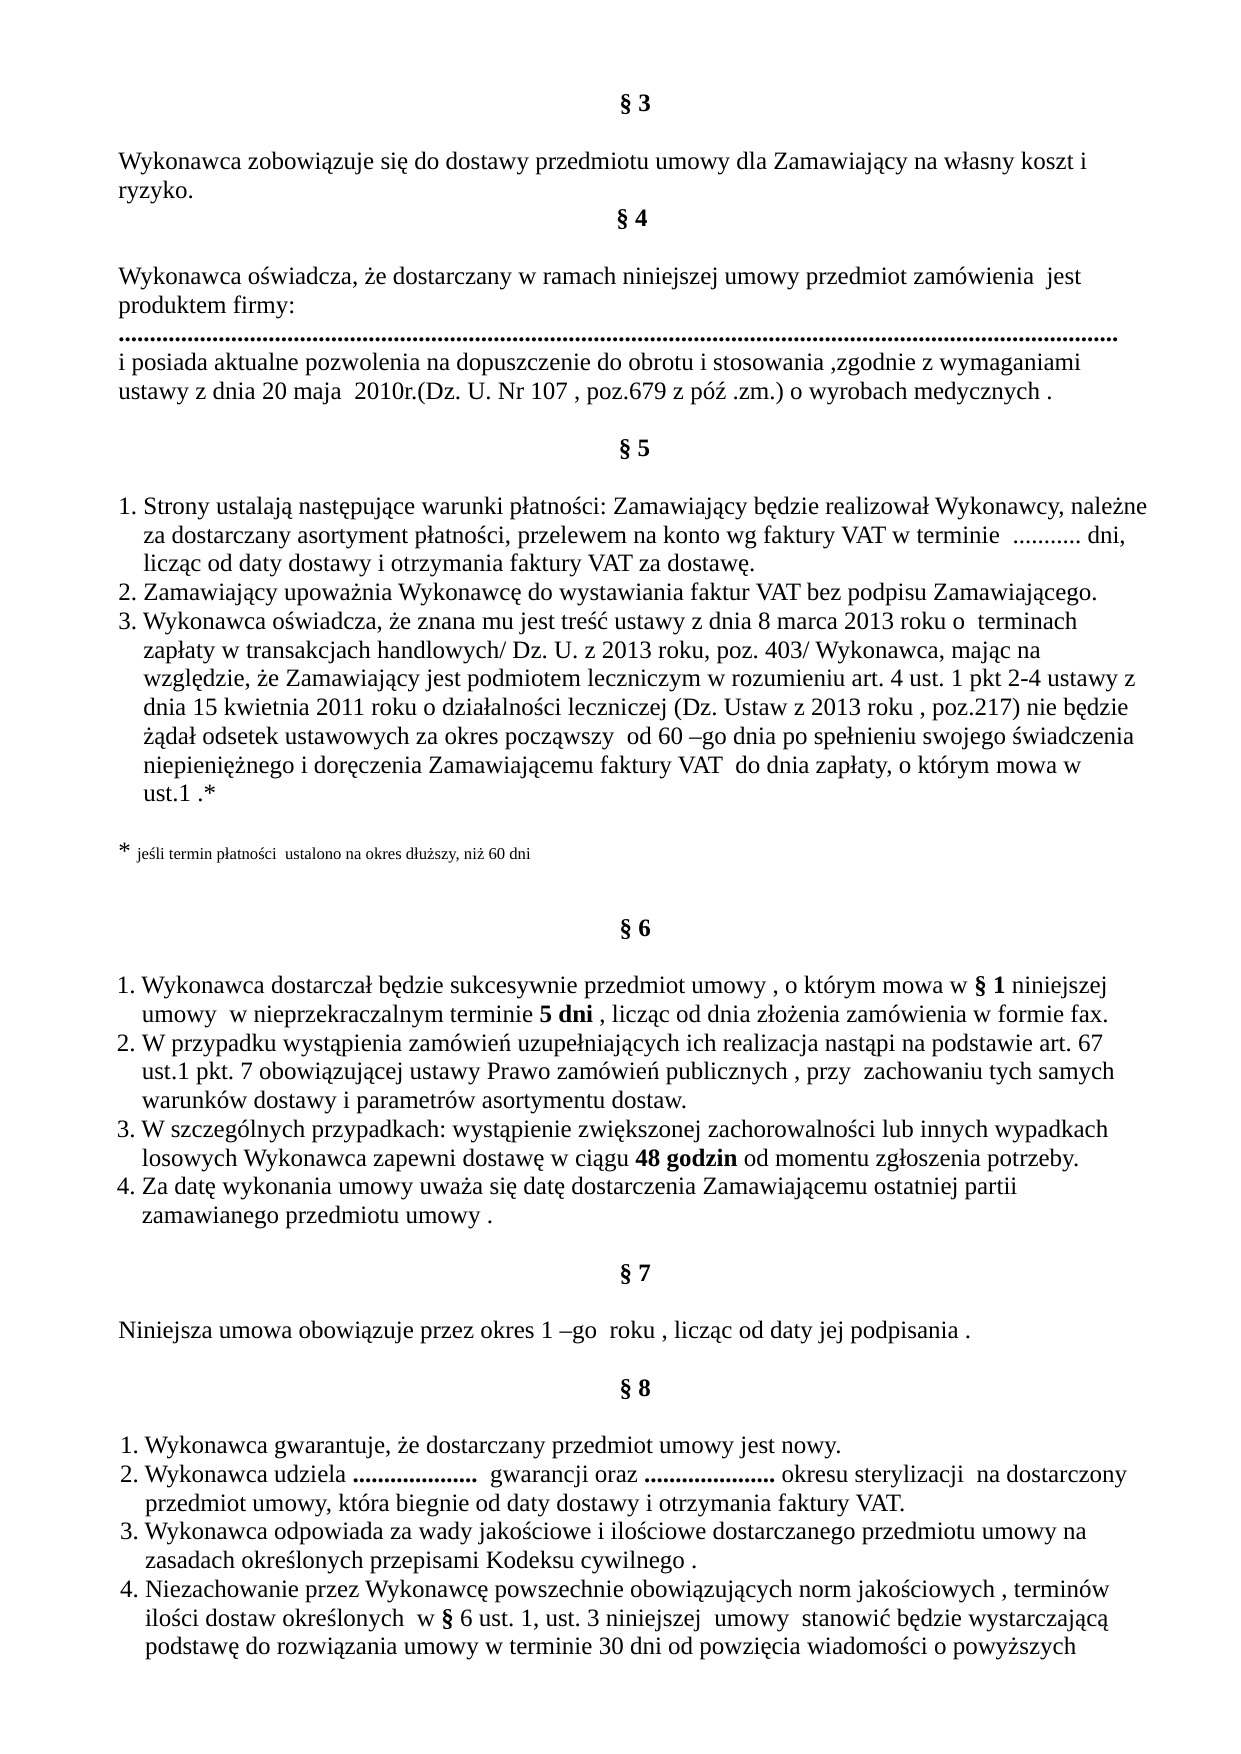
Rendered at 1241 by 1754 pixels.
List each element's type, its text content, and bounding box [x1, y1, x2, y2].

text § 6 [118, 913, 1152, 941]
text § 3 [118, 88, 1152, 117]
text § 4 [118, 203, 1152, 232]
text 3. W szczególnych przypadkach: wystąpienie zwiększonej zachorowalności lub innych wypadkach losowych Wykonawca zapewni dostawę w ciągu 48 godzin od momentu zgłoszenia potrzeby. [117, 1114, 1152, 1171]
text § 8 [118, 1373, 1152, 1401]
text 3. Wykonawca oświadcza, że znana mu jest treść ustawy z dnia 8 marca 2013 roku o terminach zapłaty w transakcjach handlowych/ Dz. U. z 2013 roku, poz. 403/ Wykonawca, mając na względzie, że Zamawiający jest podmiotem leczniczym w rozumieniu art. 4 ust. 1 pkt 2-4 ustawy z dnia 15 kwietnia 2011 roku o działalności leczniczej (Dz. Ustaw z 2013 roku , poz.217) nie będzie żądał odsetek ustawowych za okres począwszy od 60 –go dnia po spełnieniu swojego świadczenia niepieniężnego i doręczenia Zamawiającemu faktury VAT do dnia zapłaty, o którym mowa w ust.1 .* [118, 606, 1152, 807]
text 1. Wykonawca gwarantuje, że dostarczany przedmiot umowy jest nowy. [120, 1430, 1152, 1459]
text Wykonawca zobowiązuje się do dostawy przedmiotu umowy dla Zamawiający na własny koszt i ryzyko. [118, 146, 1152, 203]
text 2. W przypadku wystąpienia zamówień uzupełniających ich realizacja nastąpi na podstawie art. 67 ust.1 pkt. 7 obowiązującej ustawy Prawo zamówień publicznych , przy zachowaniu tych samych warunków dostawy i parametrów asortymentu dostaw. [117, 1028, 1152, 1114]
text 1. Wykonawca dostarczał będzie sukcesywnie przedmiot umowy , o którym mowa w § 1 niniejszej umowy w nieprzekraczalnym terminie 5 dni , licząc od dnia złożenia zamówienia w formie fax. [117, 970, 1152, 1028]
text * jeśli termin płatności ustalono na okres dłuższy, niż 60 dni [118, 836, 1152, 865]
text i posiada aktualne pozwolenia na dopuszczenie do obrotu i stosowania ,zgodnie z wymaganiami ustawy z dnia 20 maja 2010r.(Dz. U. Nr 107 , poz.679 z póź .zm.) o wyrobach medycznych . [118, 347, 1152, 405]
text 3. Wykonawca odpowiada za wady jakościowe i ilościowe dostarczanego przedmiotu umowy na zasadach określonych przepisami Kodeksu cywilnego . [120, 1516, 1152, 1574]
text 4. Niezachowanie przez Wykonawcę powszechnie obowiązujących norm jakościowych , terminów ilości dostaw określonych w § 6 ust. 1, ust. 3 niniejszej umowy stanowić będzie wystarczającą podstawę do rozwiązania umowy w terminie 30 dni od powzięcia wiadomości o powyższych [120, 1574, 1152, 1660]
text § 7 [118, 1258, 1152, 1286]
text Wykonawca oświadcza, że dostarczany w ramach niniejszej umowy przedmiot zamówienia jest produktem firmy: [118, 261, 1152, 318]
text 2. Zamawiający upoważnia Wykonawcę do wystawiania faktur VAT bez podpisu Zamawiającego. [118, 577, 1152, 606]
text 1. Strony ustalają następujące warunki płatności: Zamawiający będzie realizował Wykonawcy, należne za dostarczany asortyment płatności, przelewem na konto wg faktury VAT w terminie ........... dni, licząc od daty dostawy i otrzymania faktury VAT za dostawę. [118, 491, 1152, 577]
text § 5 [117, 433, 1152, 462]
text ................................................................................................................................................................ [118, 318, 1152, 347]
text 2. Wykonawca udziela .................... gwarancji oraz ..................... okresu sterylizacji na dostarczony przedmiot umowy, która biegnie od daty dostawy i otrzymania faktury VAT. [120, 1459, 1152, 1516]
text Niniejsza umowa obowiązuje przez okres 1 –go roku , licząc od daty jej podpisania . [118, 1315, 1152, 1344]
text 4. Za datę wykonania umowy uważa się datę dostarczenia Zamawiającemu ostatniej partii zamawianego przedmiotu umowy . [117, 1171, 1152, 1229]
